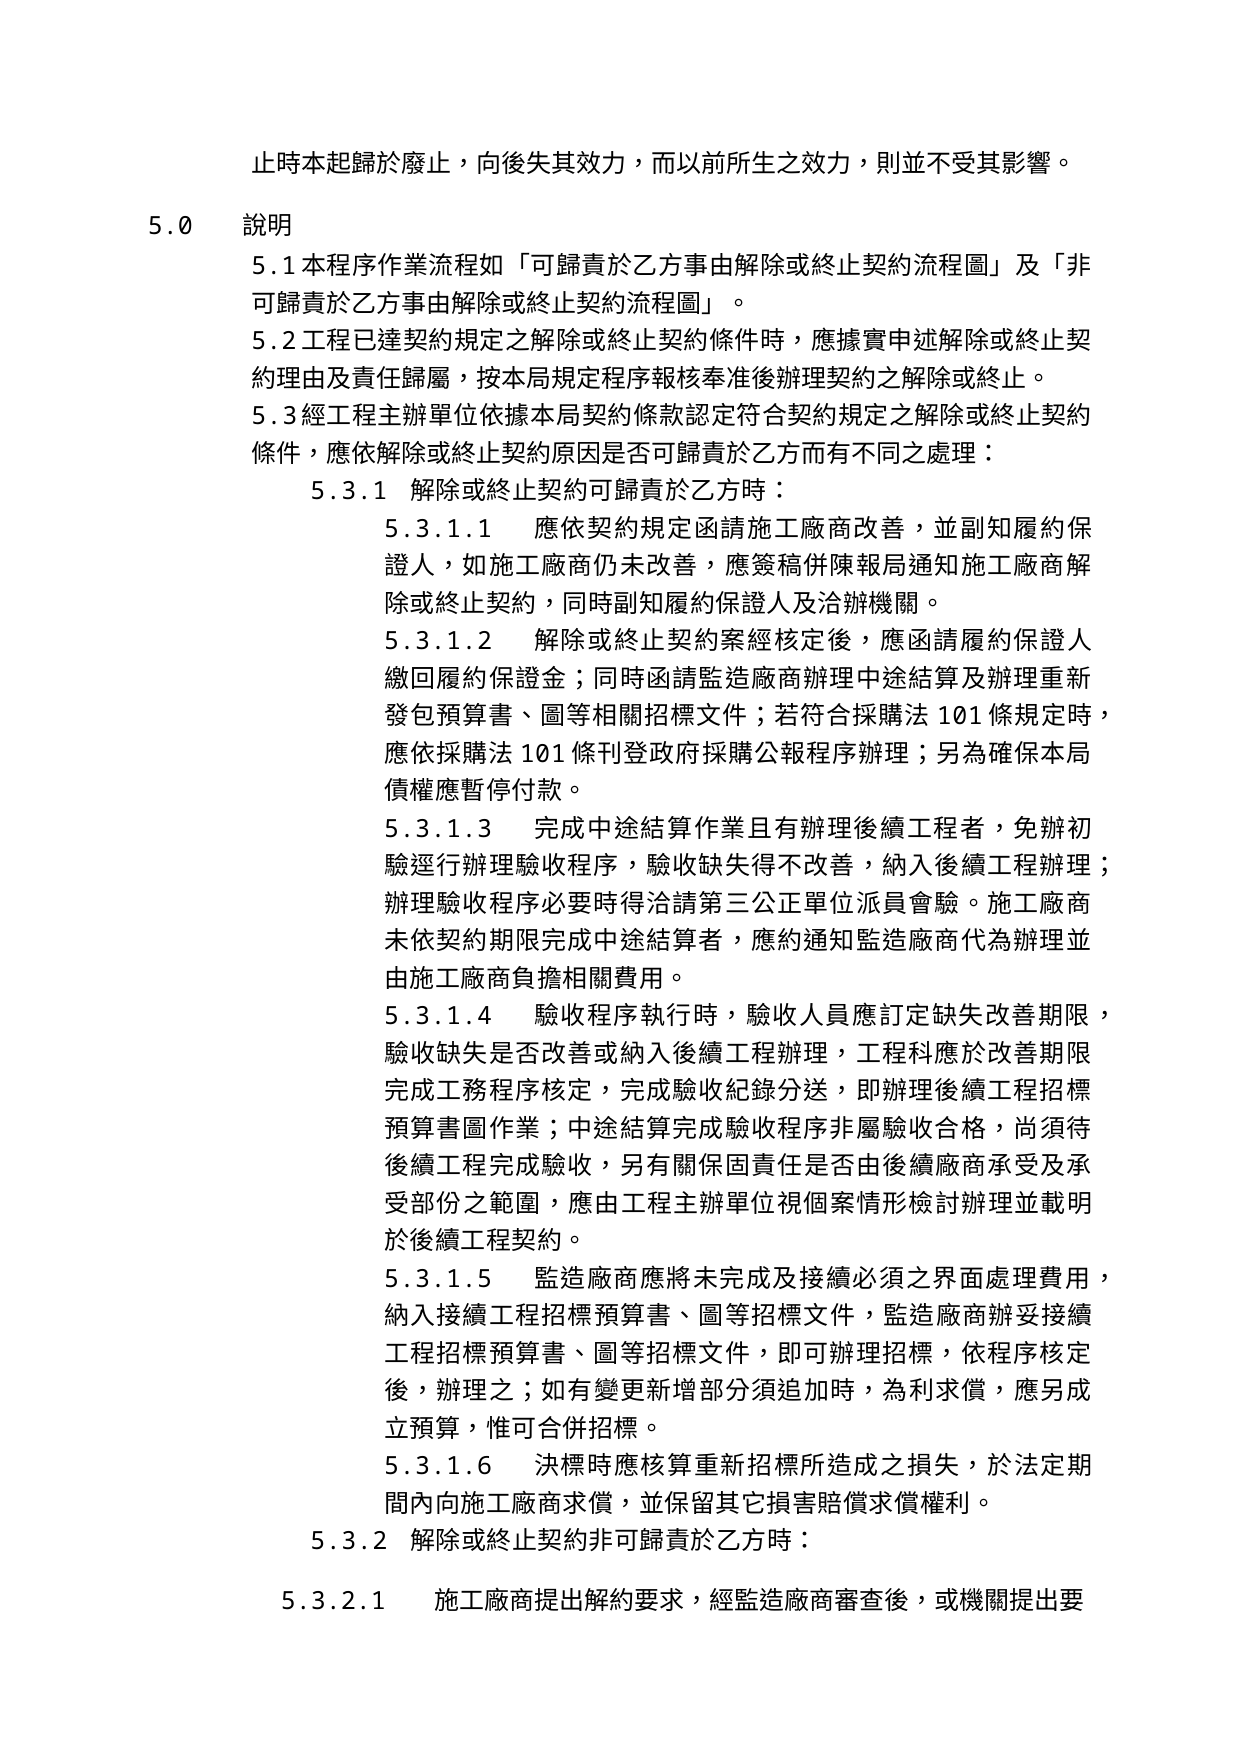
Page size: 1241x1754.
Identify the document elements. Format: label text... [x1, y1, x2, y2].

list 監造廠商應將未完成及接續必須之界面處理費用，納入接續工程招標預算書、圖等招標文件，監造廠商辦妥接續工程招標預算書、圖等招標文件，即可辦理招標，依程序核定後，辦理之；如有變更新增部分須追加時，為利求償，應另成立預算，惟可合併招標。 [384, 1257, 1092, 1444]
list 經工程主辦單位依據本局契約條款認定符合契約規定之解除或終止契約條件，應依解除或終止契約原因是否可歸責於乙方而有不同之處理： [251, 394, 1092, 469]
list 解除或終止契約非可歸責於乙方時： [310, 1519, 1092, 1557]
list 本程序作業流程如「可歸責於乙方事由解除或終止契約流程圖」及「非可歸責於乙方事由解除或終止契約流程圖」。 [251, 244, 1092, 319]
list 止時本起歸於廢止，向後失其效力，而以前所生之效力，則並不受其影響。 [192, 119, 1092, 182]
list 應依契約規定函請施工廠商改善，並副知履約保證人，如施工廠商仍未改善，應簽稿併陳報局通知施工廠商解除或終止契約，同時副知履約保證人及洽辦機關。 [384, 507, 1092, 619]
list 解除或終止契約可歸責於乙方時： [310, 469, 1092, 507]
list 施工廠商提出解約要求，經監造廠商審查後，或機關提出要 [281, 1557, 1092, 1619]
list 解除或終止契約案經核定後，應函請履約保證人繳回履約保證金；同時函請監造廠商辦理中途結算及辦理重新發包預算書、圖等相關招標文件；若符合採購法101條規定時，應依採購法101條刊登政府採購公報程序辦理；另為確保本局債權應暫停付款。 [384, 619, 1092, 807]
list 驗收程序執行時，驗收人員應訂定缺失改善期限，驗收缺失是否改善或納入後續工程辦理，工程科應於改善期限完成工務程序核定，完成驗收紀錄分送，即辦理後續工程招標預算書圖作業；中途結算完成驗收程序非屬驗收合格，尚須待後續工程完成驗收，另有關保固責任是否由後續廠商承受及承受部份之範圍，應由工程主辦單位視個案情形檢討辦理並載明於後續工程契約。 [384, 994, 1092, 1257]
list 說明 [148, 182, 1092, 244]
list 決標時應核算重新招標所造成之損失，於法定期間內向施工廠商求償，並保留其它損害賠償求償權利。 [384, 1444, 1092, 1519]
list 工程已達契約規定之解除或終止契約條件時，應據實申述解除或終止契約理由及責任歸屬，按本局規定程序報核奉准後辦理契約之解除或終止。 [251, 319, 1092, 394]
list 完成中途結算作業且有辦理後續工程者，免辦初驗逕行辦理驗收程序，驗收缺失得不改善，納入後續工程辦理；辦理驗收程序必要時得洽請第三公正單位派員會驗。施工廠商未依契約期限完成中途結算者，應約通知監造廠商代為辦理並由施工廠商負擔相關費用。 [384, 807, 1092, 994]
